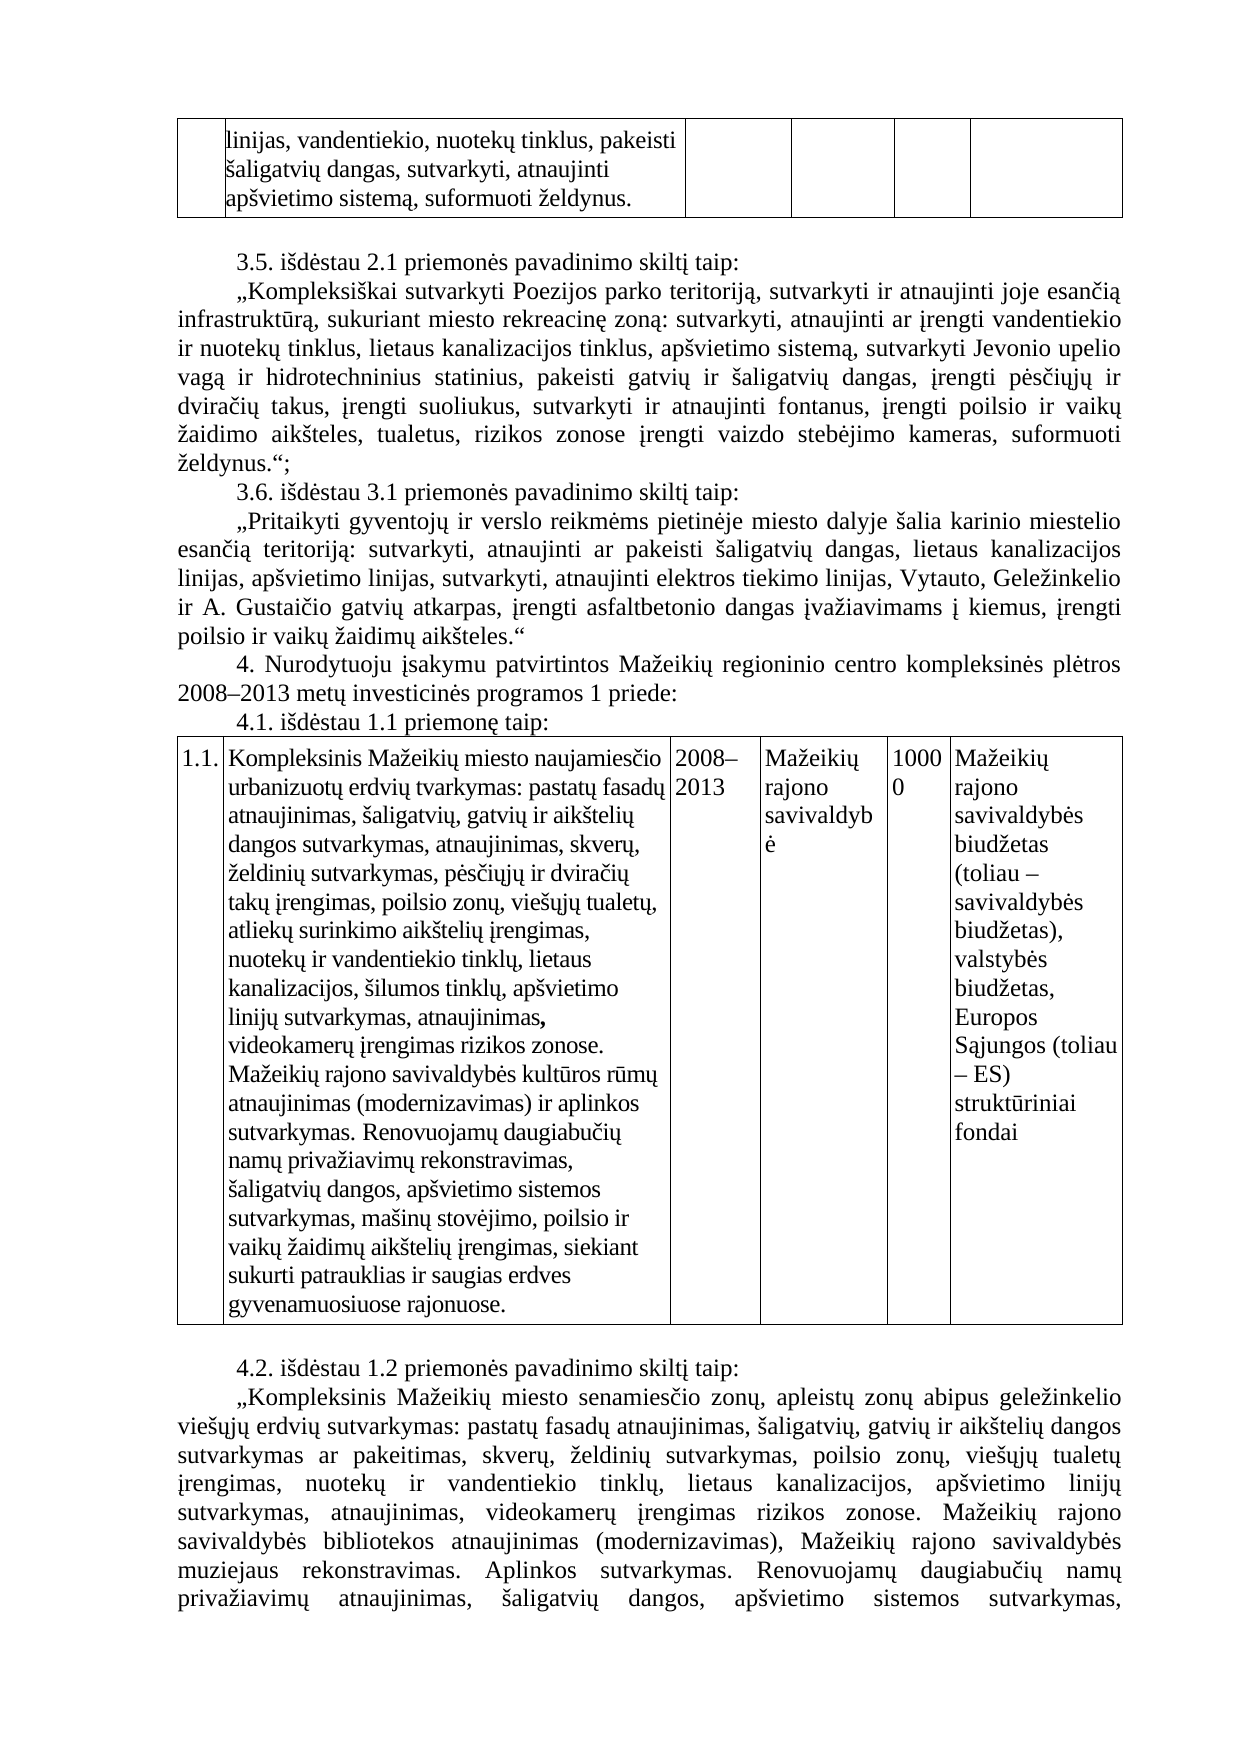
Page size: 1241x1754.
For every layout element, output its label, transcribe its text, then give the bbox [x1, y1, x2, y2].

table_header [971, 119, 1122, 217]
text 4.2. išdėstau 1.2 priemonės pavadinimo skiltį taip: [177, 1353, 1122, 1382]
table_header 2008–2013 [671, 737, 760, 1324]
table_header Kompleksinis Mažeikių miesto naujamiesčio urbanizuotų erdvių tvarkymas: pastatų fasadų atnaujinimas, šaligatvių, gatvių ir aikštelių dangos sutvarkymas, atnaujinimas, skverų, želdinių sutvarkymas, pėsčiųjų ir dviračių takų įrengimas, poilsio zonų, viešųjų tualetų, atliekų surinkimo aikštelių įrengimas, nuotekų ir vandentiekio tinklų, lietaus kanalizacijos, šilumos tinklų, apšvietimo linijų sutvarkymas, atnaujinimas, videokamerų įrengimas rizikos zonose. Mažeikių rajono savivaldybės kultūros rūmų atnaujinimas (modernizavimas) ir aplinkos sutvarkymas. Renovuojamų daugiabučių namų privažiavimų rekonstravimas, šaligatvių dangos, apšvietimo sistemos sutvarkymas, mašinų stovėjimo, poilsio ir vaikų žaidimų aikštelių įrengimas, siekiant sukurti patrauklias ir saugias erdves gyvenamuosiuose rajonuose. [224, 737, 670, 1324]
text 3.5. išdėstau 2.1 priemonės pavadinimo skiltį taip: [177, 247, 1122, 276]
table_header Mažeikių rajono savivaldybė [761, 737, 887, 1324]
table_header Mažeikių rajono savivaldybės biudžetas (toliau – savivaldybės biudžetas), valstybės biudžetas, Europos Sąjungos (toliau – ES) struktūriniai fondai [951, 737, 1122, 1324]
text 4.1. išdėstau 1.1 priemonę taip: [177, 707, 1122, 736]
text 4. Nurodytuoju įsakymu patvirtintos Mažeikių regioninio centro kompleksinės plėtros 2008–2013 metų investicinės programos 1 priede: [177, 649, 1122, 707]
table_header [895, 119, 970, 217]
text „Kompleksiškai sutvarkyti Poezijos parko teritoriją, sutvarkyti ir atnaujinti joje esančią infrastruktūrą, sukuriant miesto rekreacinę zoną: sutvarkyti, atnaujinti ar įrengti vandentiekio ir nuotekų tinklus, lietaus kanalizacijos tinklus, apšvietimo sistemą, sutvarkyti Jevonio upelio vagą ir hidrotechninius statinius, pakeisti gatvių ir šaligatvių dangas, įrengti pėsčiųjų ir dviračių takus, įrengti suoliukus, sutvarkyti ir atnaujinti fontanus, įrengti poilsio ir vaikų žaidimo aikšteles, tualetus, rizikos zonose įrengti vaizdo stebėjimo kameras, suformuoti želdynus.“; [177, 276, 1122, 477]
table_header linijas, vandentiekio, nuotekų tinklus, pakeisti šaligatvių dangas, sutvarkyti, atnaujinti apšvietimo sistemą, suformuoti želdynus. [226, 119, 685, 217]
text „Pritaikyti gyventojų ir verslo reikmėms pietinėje miesto dalyje šalia karinio miestelio esančią teritoriją: sutvarkyti, atnaujinti ar pakeisti šaligatvių dangas, lietaus kanalizacijos linijas, apšvietimo linijas, sutvarkyti, atnaujinti elektros tiekimo linijas, Vytauto, Geležinkelio ir A. Gustaičio gatvių atkarpas, įrengti asfaltbetonio dangas įvažiavimams į kiemus, įrengti poilsio ir vaikų žaidimų aikšteles.“ [177, 506, 1122, 649]
text „Kompleksinis Mažeikių miesto senamiesčio zonų, apleistų zonų abipus geležinkelio viešųjų erdvių sutvarkymas: pastatų fasadų atnaujinimas, šaligatvių, gatvių ir aikštelių dangos sutvarkymas ar pakeitimas, skverų, želdinių sutvarkymas, poilsio zonų, viešųjų tualetų įrengimas, nuotekų ir vandentiekio tinklų, lietaus kanalizacijos, apšvietimo linijų sutvarkymas, atnaujinimas, videokamerų įrengimas rizikos zonose. Mažeikių rajono savivaldybės bibliotekos atnaujinimas (modernizavimas), Mažeikių rajono savivaldybės muziejaus rekonstravimas. Aplinkos sutvarkymas. Renovuojamų daugiabučių namų privažiavimų atnaujinimas, šaligatvių dangos, apšvietimo sistemos sutvarkymas, [177, 1382, 1122, 1612]
table_header [792, 119, 894, 217]
table_header [686, 119, 791, 217]
text 3.6. išdėstau 3.1 priemonės pavadinimo skiltį taip: [177, 477, 1122, 506]
table_header 10000 [888, 737, 950, 1324]
table_header [178, 119, 225, 217]
table_header 1.1. [178, 737, 223, 1324]
